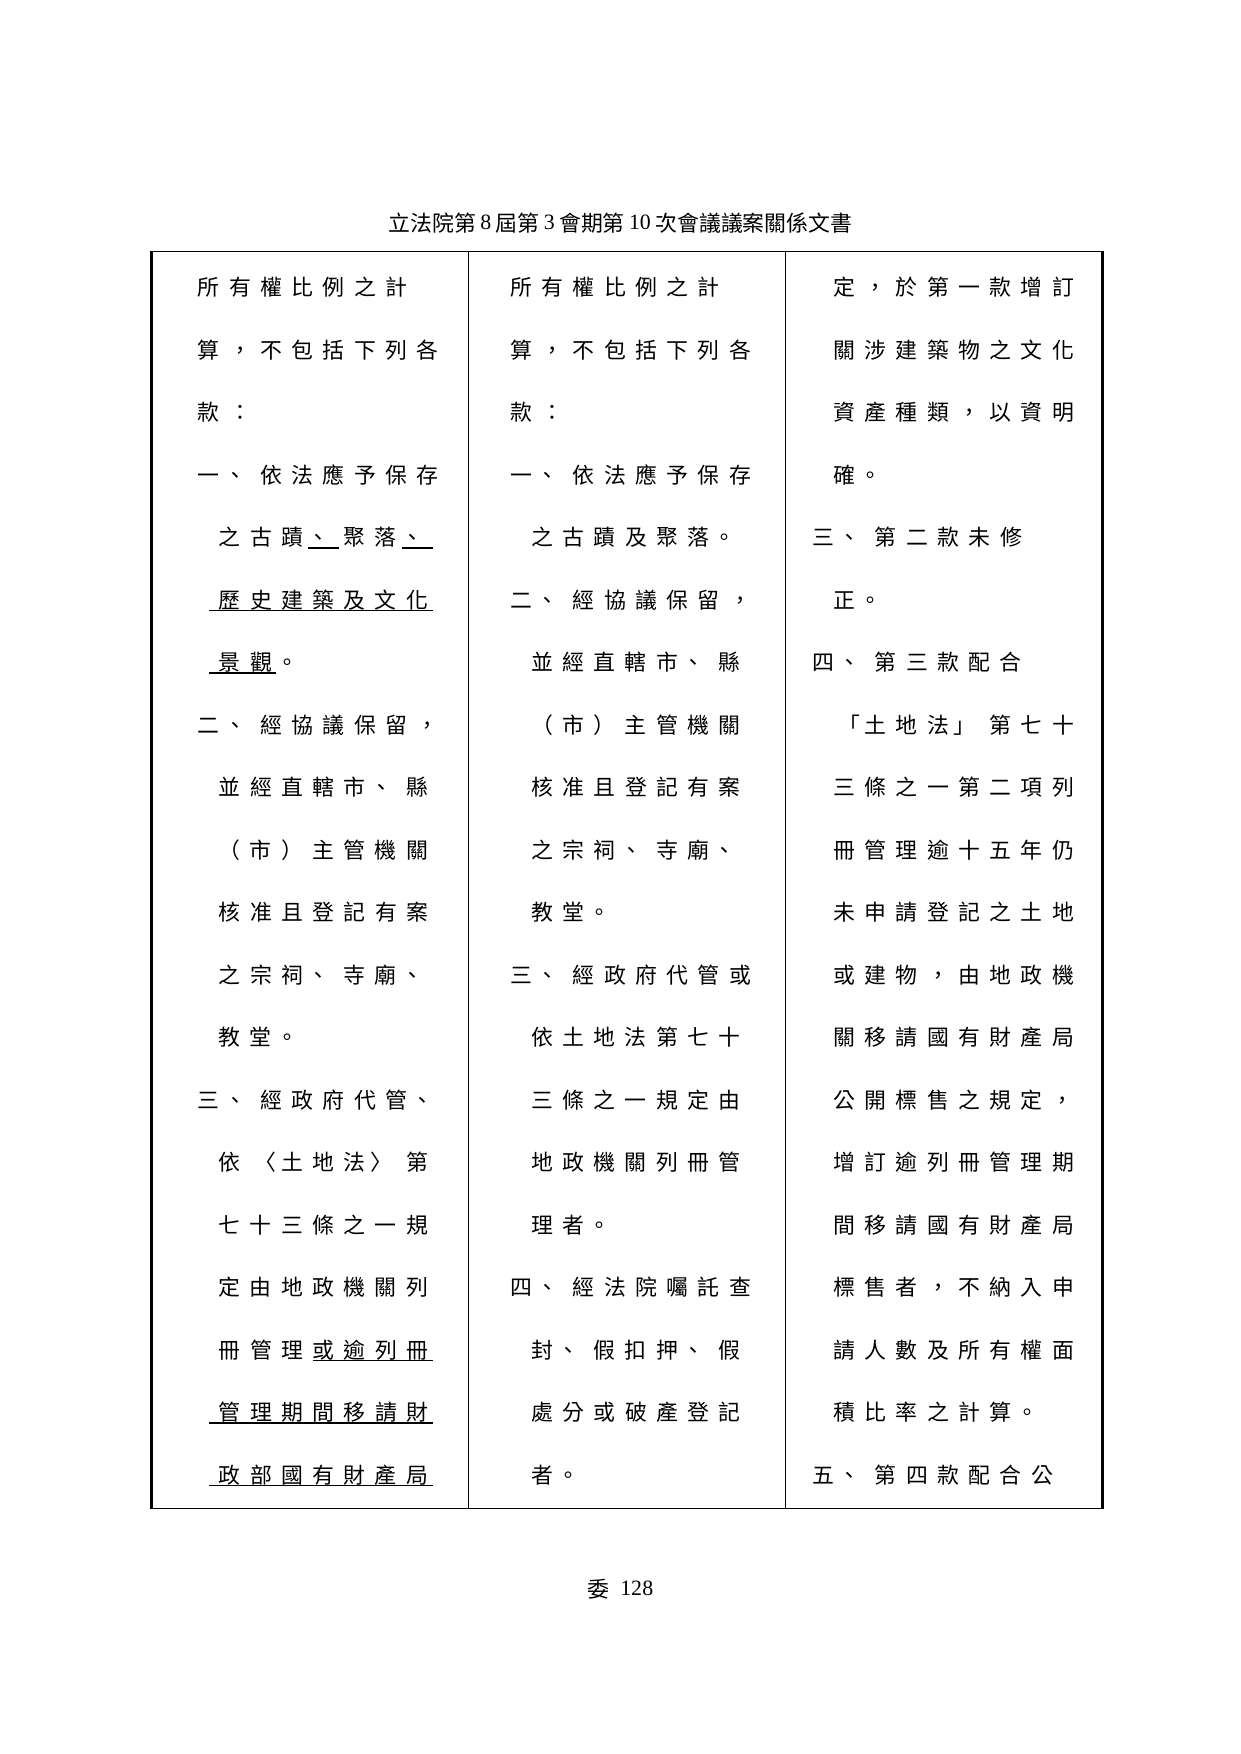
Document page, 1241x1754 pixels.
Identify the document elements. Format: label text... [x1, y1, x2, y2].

table_cell 所有權比例之計算，不包括下列各款： 一、依法應予保存之古蹟、聚落、歷史建築及文化景觀。 二、經協議保留，並經直轄市、縣（市）主管機關核准且登記有案之宗祠、寺廟、教堂。 三、經政府代管、依〈土地法〉第七十三條之一規定由地政機關列冊管理或逾列冊管理期間移請財政部國有財產局 [153, 252, 468, 1508]
table_cell 定，於第一款增訂關涉建築物之文化資產種類，以資明確。 三、第二款未修正。 四、第三款配合「土地法」第七十三條之一第二項列冊管理逾十五年仍未申請登記之土地或建物，由地政機關移請國有財產局公開標售之規定，增訂逾列冊管理期間移請國有財產局標售者，不納入申請人數及所有權面積比率之計算。 五、第四款配合公 [786, 252, 1101, 1508]
table_cell 所有權比例之計算，不包括下列各款： 一、依法應予保存之古蹟及聚落。 二、經協議保留，並經直轄市、縣（市）主管機關核准且登記有案之宗祠、寺廟、教堂。 三、經政府代管或依土地法第七十三條之一規定由地政機關列冊管理者。 四、經法院囑託查封、假扣押、假處分或破產登記者。 [469, 252, 785, 1508]
